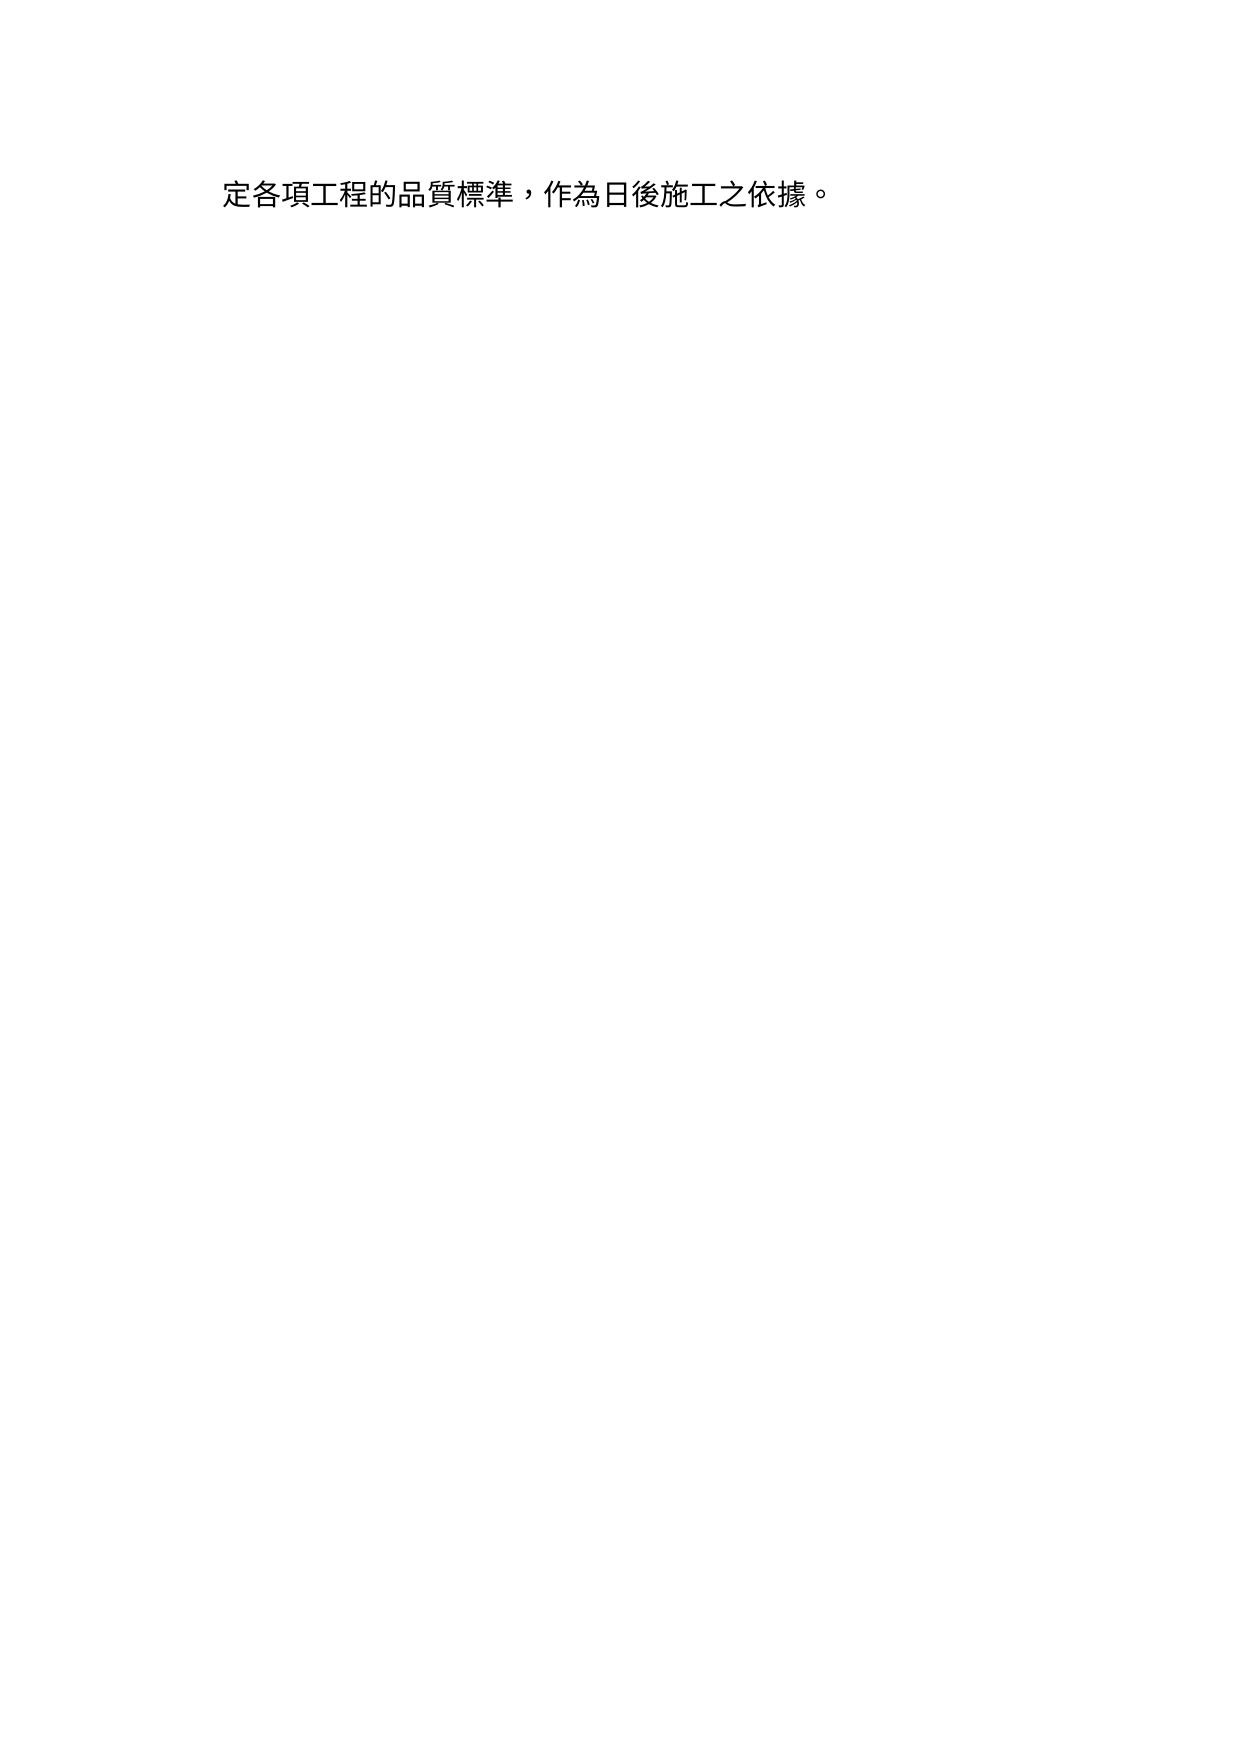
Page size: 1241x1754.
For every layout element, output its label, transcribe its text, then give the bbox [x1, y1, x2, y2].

text 定各項工程的品質標準，作為日後施工之依據。 [223, 172, 1092, 214]
